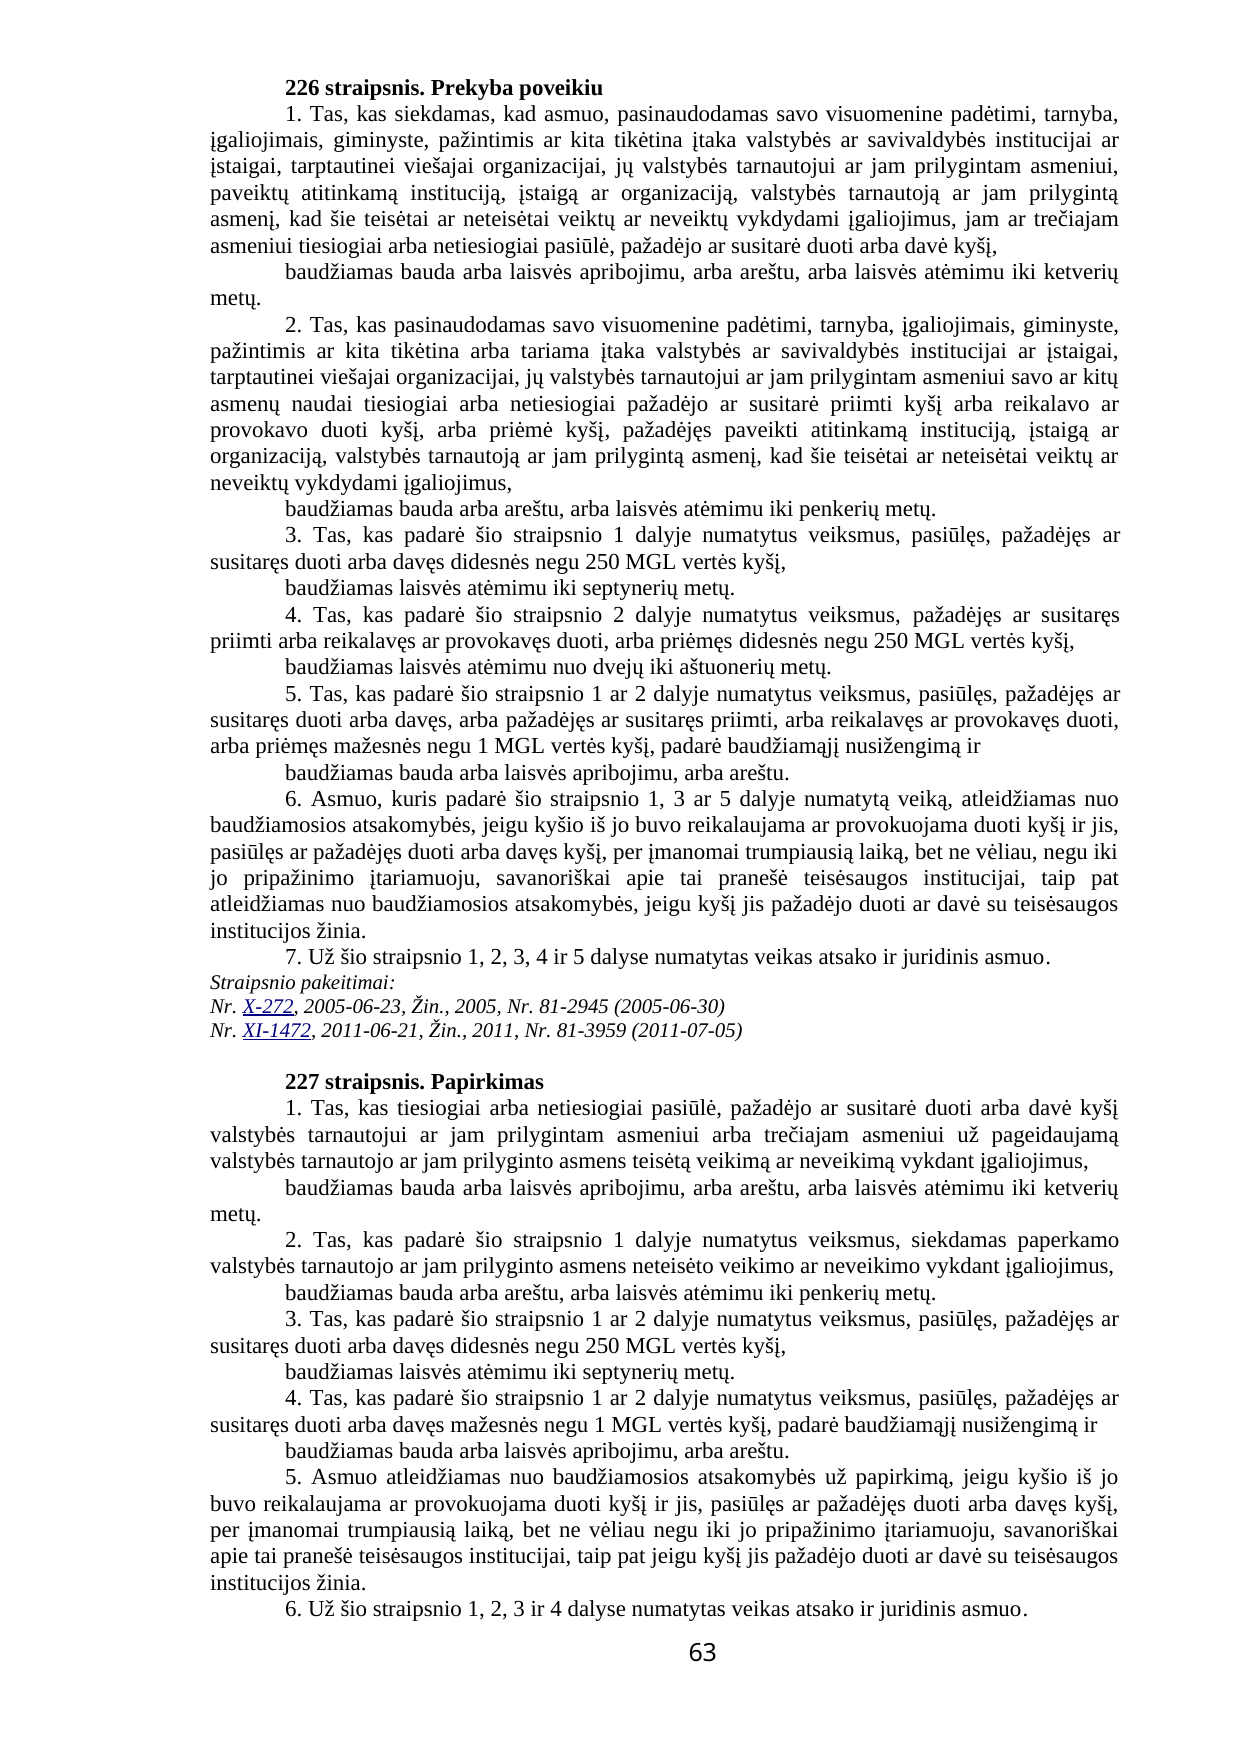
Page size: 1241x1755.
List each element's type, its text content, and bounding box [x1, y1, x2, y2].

text 5. Asmuo atleidžiamas nuo baudžiamosios atsakomybės už papirkimą, jeigu kyšio iš jo buvo reikalaujama ar provokuojama duoti kyšį ir jis, pasiūlęs ar pažadėjęs duoti arba davęs kyšį, per įmanomai trumpiausią laiką, bet ne vėliau negu iki jo pripažinimo įtariamuoju, savanoriškai apie tai pranešė teisėsaugos institucijai, taip pat jeigu kyšį jis pažadėjo duoti ar davė su teisėsaugos institucijos žinia. [210, 1463, 1120, 1595]
text 4. Tas, kas padarė šio straipsnio 1 ar 2 dalyje numatytus veiksmus, pasiūlęs, pažadėjęs ar susitaręs duoti arba davęs mažesnės negu 1 MGL vertės kyšį, padarė baudžiamąjį nusižengimą ir [210, 1384, 1120, 1437]
text baudžiamas bauda arba laisvės apribojimu, arba areštu, arba laisvės atėmimu iki ketverių metų. [210, 1173, 1120, 1226]
text 1. Tas, kas siekdamas, kad asmuo, pasinaudodamas savo visuomenine padėtimi, tarnyba, įgaliojimais, giminyste, pažintimis ar kita tikėtina įtaka valstybės ar savivaldybės institucijai ar įstaigai, tarptautinei viešajai organizacijai, jų valstybės tarnautojui ar jam prilygintam asmeniui, paveiktų atitinkamą instituciją, įstaigą ar organizaciją, valstybės tarnautoją ar jam prilygintą asmenį, kad šie teisėtai ar neteisėtai veiktų ar neveiktų vykdydami įgaliojimus, jam ar trečiajam asmeniui tiesiogiai arba netiesiogiai pasiūlė, pažadėjo ar susitarė duoti arba davė kyšį, [210, 100, 1120, 258]
text 2. Tas, kas padarė šio straipsnio 1 dalyje numatytus veiksmus, siekdamas paperkamo valstybės tarnautojo ar jam prilyginto asmens neteisėto veikimo ar neveikimo vykdant įgaliojimus, [210, 1226, 1120, 1279]
text 226 straipsnis. Prekyba poveikiu [210, 73, 1120, 100]
text baudžiamas bauda arba laisvės apribojimu, arba areštu, arba laisvės atėmimu iki ketverių metų. [210, 258, 1120, 311]
text Nr. XI-1472, 2011-06-21, Žin., 2011, Nr. 81-3959 (2011-07-05) [210, 1018, 1120, 1042]
text baudžiamas bauda arba areštu, arba laisvės atėmimu iki penkerių metų. [210, 1279, 1120, 1305]
text baudžiamas laisvės atėmimu nuo dvejų iki aštuonerių metų. [210, 653, 1120, 680]
text Nr. X-272, 2005-06-23, Žin., 2005, Nr. 81-2945 (2005-06-30) [210, 994, 1120, 1018]
text 6. Už šio straipsnio 1, 2, 3 ir 4 dalyse numatytas veikas atsako ir juridinis asmuo. [210, 1595, 1120, 1622]
text baudžiamas bauda arba laisvės apribojimu, arba areštu. [210, 1437, 1120, 1463]
text baudžiamas bauda arba laisvės apribojimu, arba areštu. [210, 759, 1120, 785]
text 227 straipsnis. Papirkimas [210, 1068, 1120, 1094]
text baudžiamas laisvės atėmimu iki septynerių metų. [210, 1358, 1120, 1384]
text baudžiamas laisvės atėmimu iki septynerių metų. [210, 574, 1120, 601]
text baudžiamas bauda arba areštu, arba laisvės atėmimu iki penkerių metų. [210, 495, 1120, 522]
text 7. Už šio straipsnio 1, 2, 3, 4 ir 5 dalyse numatytas veikas atsako ir juridinis asmuo. [210, 943, 1120, 969]
text 2. Tas, kas pasinaudodamas savo visuomenine padėtimi, tarnyba, įgaliojimais, giminyste, pažintimis ar kita tikėtina arba tariama įtaka valstybės ar savivaldybės institucijai ar įstaigai, tarptautinei viešajai organizacijai, jų valstybės tarnautojui ar jam prilygintam asmeniui savo ar kitų asmenų naudai tiesiogiai arba netiesiogiai pažadėjo ar susitarė priimti kyšį arba reikalavo ar provokavo duoti kyšį, arba priėmė kyšį, pažadėjęs paveikti atitinkamą instituciją, įstaigą ar organizaciją, valstybės tarnautoją ar jam prilygintą asmenį, kad šie teisėtai ar neteisėtai veiktų ar neveiktų vykdydami įgaliojimus, [210, 311, 1120, 495]
text 3. Tas, kas padarė šio straipsnio 1 ar 2 dalyje numatytus veiksmus, pasiūlęs, pažadėjęs ar susitaręs duoti arba davęs didesnės negu 250 MGL vertės kyšį, [210, 1305, 1120, 1358]
text 4. Tas, kas padarė šio straipsnio 2 dalyje numatytus veiksmus, pažadėjęs ar susitaręs priimti arba reikalavęs ar provokavęs duoti, arba priėmęs didesnės negu 250 MGL vertės kyšį, [210, 601, 1120, 653]
text Straipsnio pakeitimai: [210, 969, 1120, 994]
text 1. Tas, kas tiesiogiai arba netiesiogiai pasiūlė, pažadėjo ar susitarė duoti arba davė kyšį valstybės tarnautojui ar jam prilygintam asmeniui arba trečiajam asmeniui už pageidaujamą valstybės tarnautojo ar jam prilyginto asmens teisėtą veikimą ar neveikimą vykdant įgaliojimus, [210, 1094, 1120, 1173]
text 3. Tas, kas padarė šio straipsnio 1 dalyje numatytus veiksmus, pasiūlęs, pažadėjęs ar susitaręs duoti arba davęs didesnės negu 250 MGL vertės kyšį, [210, 522, 1120, 574]
text 6. Asmuo, kuris padarė šio straipsnio 1, 3 ar 5 dalyje numatytą veiką, atleidžiamas nuo baudžiamosios atsakomybės, jeigu kyšio iš jo buvo reikalaujama ar provokuojama duoti kyšį ir jis, pasiūlęs ar pažadėjęs duoti arba davęs kyšį, per įmanomai trumpiausią laiką, bet ne vėliau, negu iki jo pripažinimo įtariamuoju, savanoriškai apie tai pranešė teisėsaugos institucijai, taip pat atleidžiamas nuo baudžiamosios atsakomybės, jeigu kyšį jis pažadėjo duoti ar davė su teisėsaugos institucijos žinia. [210, 785, 1120, 943]
text 5. Tas, kas padarė šio straipsnio 1 ar 2 dalyje numatytus veiksmus, pasiūlęs, pažadėjęs ar susitaręs duoti arba davęs, arba pažadėjęs ar susitaręs priimti, arba reikalavęs ar provokavęs duoti, arba priėmęs mažesnės negu 1 MGL vertės kyšį, padarė baudžiamąjį nusižengimą ir [210, 680, 1120, 759]
